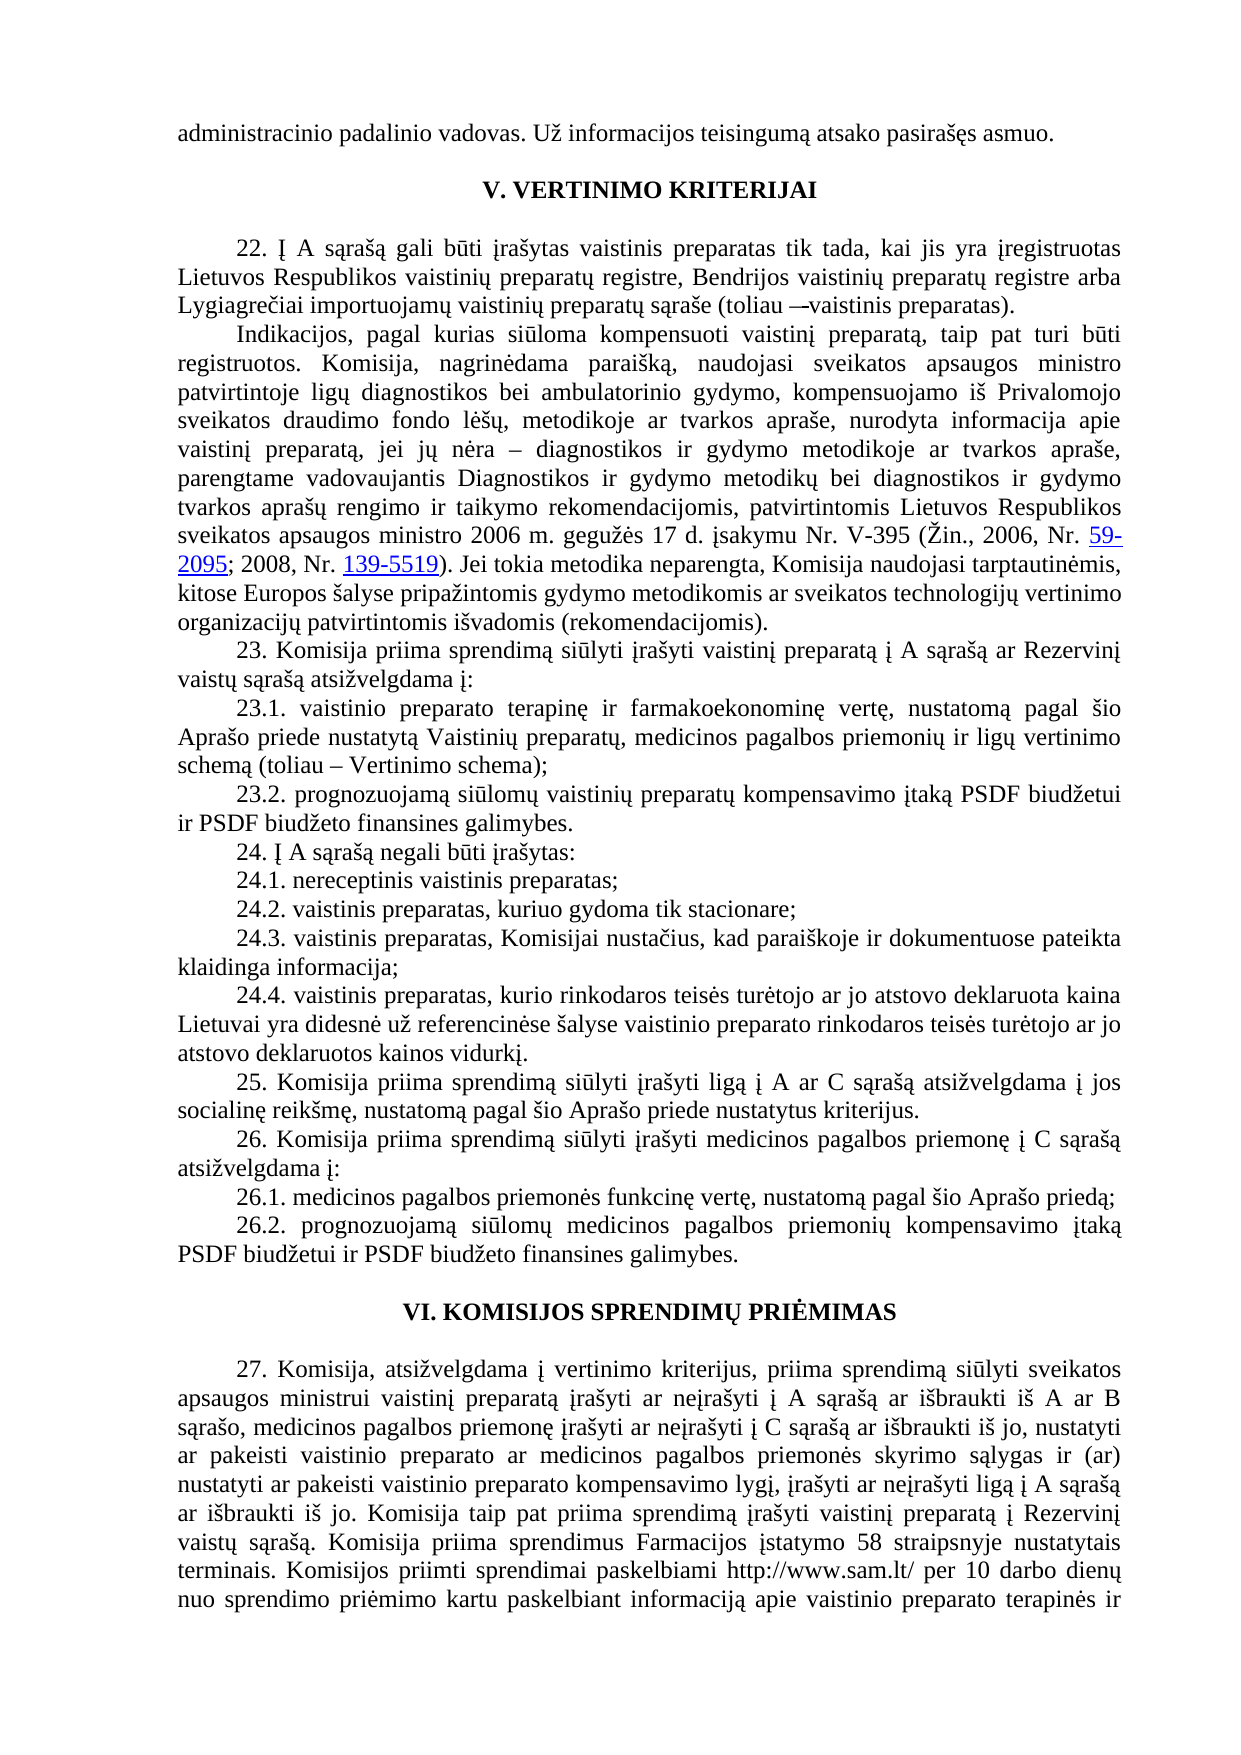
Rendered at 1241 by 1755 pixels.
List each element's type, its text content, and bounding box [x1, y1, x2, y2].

text 23. Komisija priima sprendimą siūlyti įrašyti vaistinį preparatą į A sąrašą ar Rezervinį vaistų sąrašą atsižvelgdama į: [177, 636, 1122, 693]
text Indikacijos, pagal kurias siūloma kompensuoti vaistinį preparatą, taip pat turi būti registruotos. Komisija, nagrinėdama paraišką, naudojasi sveikatos apsaugos ministro patvirtintoje ligų diagnostikos bei ambulatorinio gydymo, kompensuojamo iš Privalomojo sveikatos draudimo fondo lėšų, metodikoje ar tvarkos apraše, nurodyta informacija apie vaistinį preparatą, jei jų nėra – diagnostikos ir gydymo metodikoje ar tvarkos apraše, parengtame vadovaujantis Diagnostikos ir gydymo metodikų bei diagnostikos ir gydymo tvarkos aprašų rengimo ir taikymo rekomendacijomis, patvirtintomis Lietuvos Respublikos sveikatos apsaugos ministro 2006 m. gegužės 17 d. įsakymu Nr. V-395 (Žin., 2006, Nr. 59-2095; 2008, Nr. 139-5519). Jei tokia metodika neparengta, Komisija naudojasi tarptautinėmis, kitose Europos šalyse pripažintomis gydymo metodikomis ar sveikatos technologijų vertinimo organizacijų patvirtintomis išvadomis (rekomendacijomis). [177, 319, 1122, 636]
text VI. KOMISIJOS SPRENDIMŲ PRIĖMIMAS [177, 1297, 1122, 1326]
text 27. Komisija, atsižvelgdama į vertinimo kriterijus, priima sprendimą siūlyti sveikatos apsaugos ministrui vaistinį preparatą įrašyti ar neįrašyti į A sąrašą ar išbraukti iš A ar B sąrašo, medicinos pagalbos priemonę įrašyti ar neįrašyti į C sąrašą ar išbraukti iš jo, nustatyti ar pakeisti vaistinio preparato ar medicinos pagalbos priemonės skyrimo sąlygas ir (ar) nustatyti ar pakeisti vaistinio preparato kompensavimo lygį, įrašyti ar neįrašyti ligą į A sąrašą ar išbraukti iš jo. Komisija taip pat priima sprendimą įrašyti vaistinį preparatą į Rezervinį vaistų sąrašą. Komisija priima sprendimus Farmacijos įstatymo 58 straipsnyje nustatytais terminais. Komisijos priimti sprendimai paskelbiami http://www.sam.lt/ per 10 darbo dienų nuo sprendimo priėmimo kartu paskelbiant informaciją apie vaistinio preparato terapinės ir [177, 1354, 1122, 1613]
text 24. Į A sąrašą negali būti įrašytas: [177, 837, 1122, 866]
text 24.2. vaistinis preparatas, kuriuo gydoma tik stacionare; [177, 894, 1122, 923]
text 26.2. prognozuojamą siūlomų medicinos pagalbos priemonių kompensavimo įtaką PSDF biudžetui ir PSDF biudžeto finansines galimybes. [177, 1211, 1122, 1268]
text 24.4. vaistinis preparatas, kurio rinkodaros teisės turėtojo ar jo atstovo deklaruota kaina Lietuvai yra didesnė už referencinėse šalyse vaistinio preparato rinkodaros teisės turėtojo ar jo atstovo deklaruotos kainos vidurkį. [177, 981, 1122, 1067]
text 23.1. vaistinio preparato terapinę ir farmakoekonominę vertę, nustatomą pagal šio Aprašo priede nustatytą Vaistinių preparatų, medicinos pagalbos priemonių ir ligų vertinimo schemą (toliau – Vertinimo schema); [177, 693, 1122, 779]
text 22. Į A sąrašą gali būti įrašytas vaistinis preparatas tik tada, kai jis yra įregistruotas Lietuvos Respublikos vaistinių preparatų registre, Bendrijos vaistinių preparatų registre arba Lygiagrečiai importuojamų vaistinių preparatų sąraše (toliau – vaistinis preparatas). [177, 233, 1122, 319]
text administracinio padalinio vadovas. Už informacijos teisingumą atsako pasirašęs asmuo. [177, 118, 1122, 147]
text 25. Komisija priima sprendimą siūlyti įrašyti ligą į A ar C sąrašą atsižvelgdama į jos socialinę reikšmę, nustatomą pagal šio Aprašo priede nustatytus kriterijus. [177, 1067, 1122, 1124]
text 24.1. nereceptinis vaistinis preparatas; [177, 866, 1122, 894]
text 26. Komisija priima sprendimą siūlyti įrašyti medicinos pagalbos priemonę į C sąrašą atsižvelgdama į: [177, 1124, 1122, 1182]
text 23.2. prognozuojamą siūlomų vaistinių preparatų kompensavimo įtaką PSDF biudžetui ir PSDF biudžeto finansines galimybes. [177, 779, 1122, 837]
text 26.1. medicinos pagalbos priemonės funkcinę vertę, nustatomą pagal šio Aprašo priedą; [177, 1182, 1122, 1211]
text 24.3. vaistinis preparatas, Komisijai nustačius, kad paraiškoje ir dokumentuose pateikta klaidinga informacija; [177, 923, 1122, 981]
text V. VERTINIMO KRITERIJAI [177, 176, 1122, 204]
